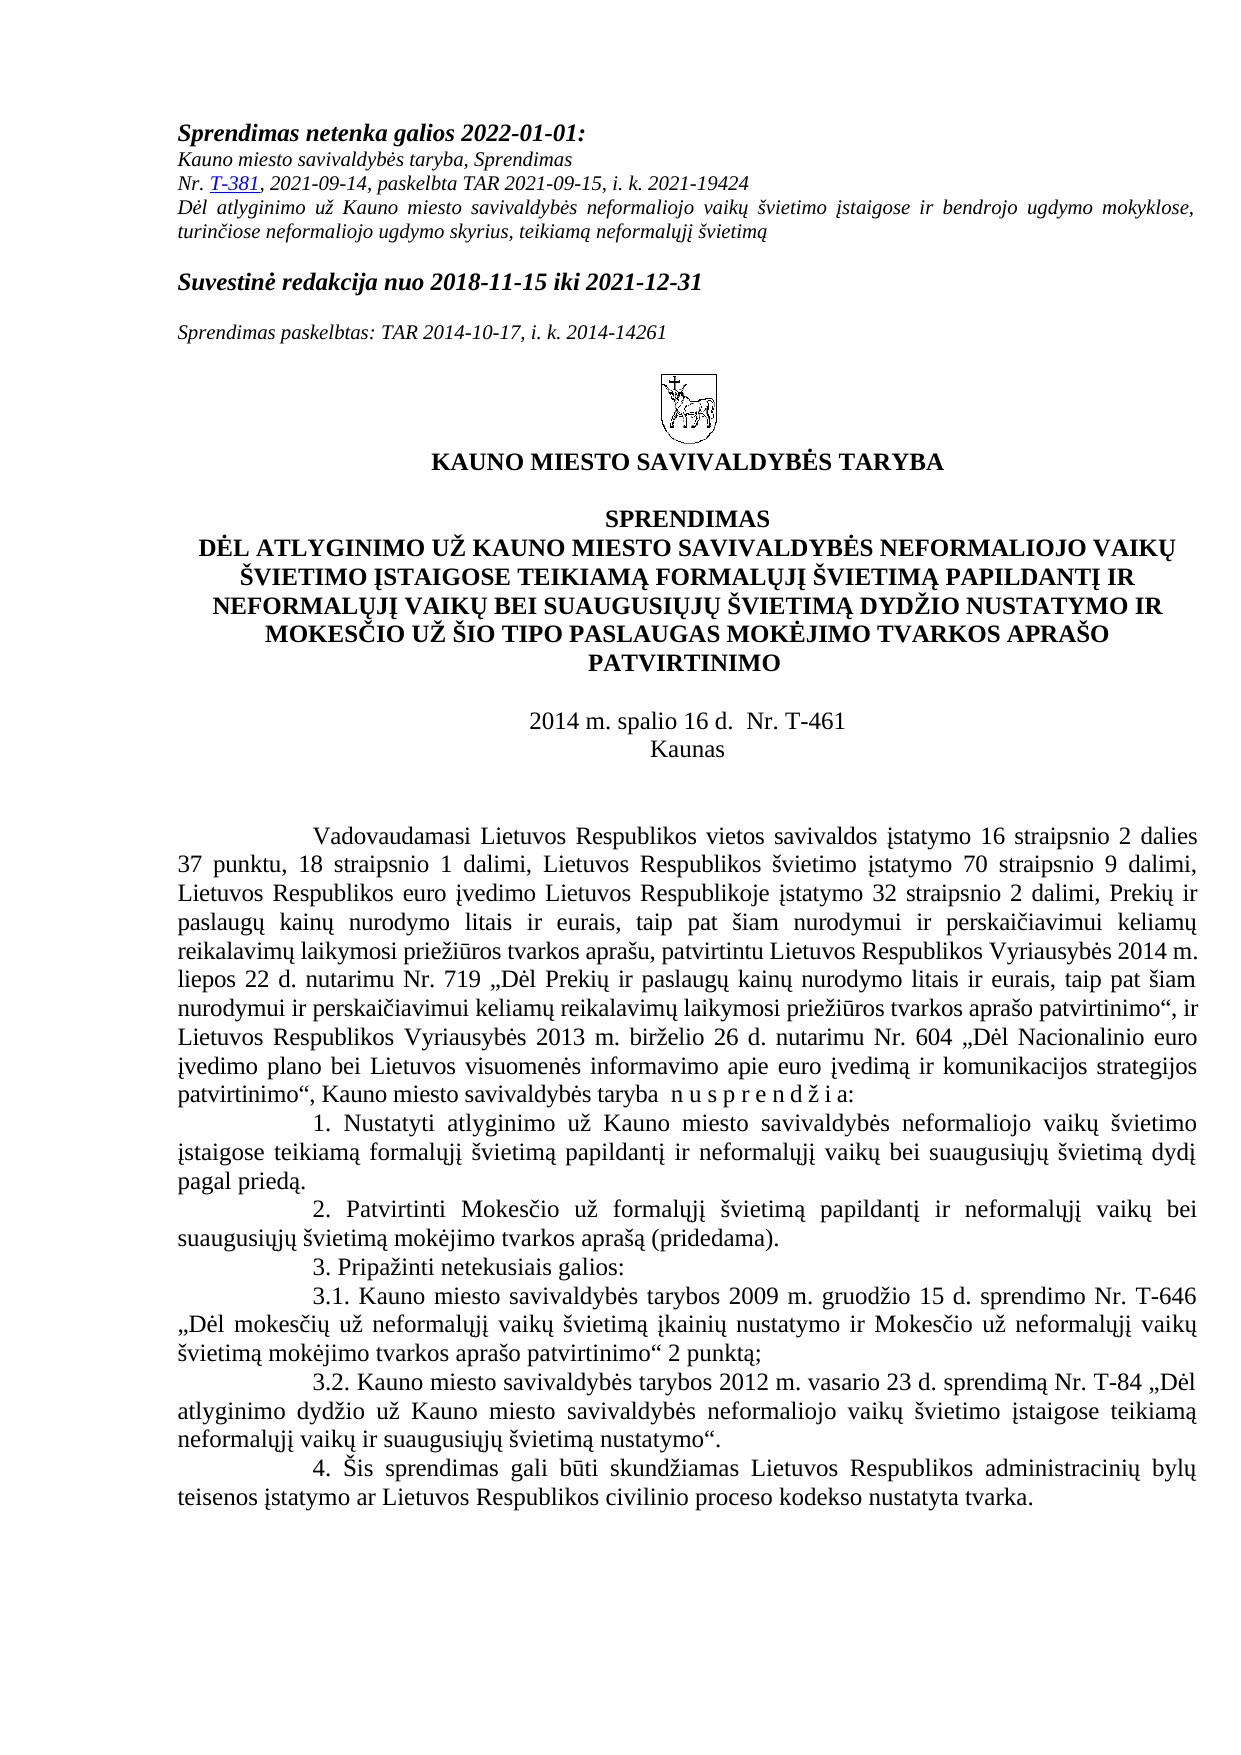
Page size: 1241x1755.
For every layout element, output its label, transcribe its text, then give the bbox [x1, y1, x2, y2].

text 2. Patvirtinti Mokesčio už formalųjį švietimą papildantį ir neformalųjį vaikų bei suaugusiųjų švietimą mokėjimo tvarkos aprašą (pridedama). [177, 1194, 1198, 1252]
text KAUNO MIESTO SAVIVALDYBĖS TARYBA [177, 447, 1198, 476]
text 3.1. Kauno miesto savivaldybės tarybos 2009 m. gruodžio 15 d. sprendimo Nr. T-646 „Dėl mokesčių už neformalųjį vaikų švietimą įkainių nustatymo ir Mokesčio už neformalųjį vaikų švietimą mokėjimo tvarkos aprašo patvirtinimo“ 2 punktą; [177, 1281, 1198, 1367]
text Sprendimas netenka galios 2022-01-01: [177, 118, 1198, 147]
text 2014 m. spalio 16 d. Nr. T-461 [177, 706, 1198, 734]
text SPRENDIMAS [177, 504, 1198, 533]
text Sprendimas paskelbtas: TAR 2014-10-17, i. k. 2014-14261 [177, 320, 1198, 344]
text 3.2. Kauno miesto savivaldybės tarybos 2012 m. vasario 23 d. sprendimą Nr. T-84 „Dėl atlyginimo dydžio už Kauno miesto savivaldybės neformaliojo vaikų švietimo įstaigose teikiamą neformalųjį vaikų ir suaugusiųjų švietimą nustatymo“. [177, 1367, 1198, 1453]
text 4. Šis sprendimas gali būti skundžiamas Lietuvos Respublikos administracinių bylų teisenos įstatymo ar Lietuvos Respublikos civilinio proceso kodekso nustatyta tvarka. [177, 1453, 1198, 1511]
text DĖL ATLYGINIMO UŽ KAUNO MIESTO SAVIVALDYBĖS NEFORMALIOJO VAIKŲ ŠVIETIMO ĮSTAIGOSE TEIKIAMĄ FORMALŲJĮ ŠVIETIMĄ PAPILDANTĮ IR NEFORMALŲJĮ VAIKŲ BEI SUAUGUSIŲJŲ ŠVIETIMĄ DYDŽIO NUSTATYMO IR MOKESČIO UŽ ŠIO TIPO PASLAUGAS MOKĖJIMO TVARKOS APRAŠO PATVIRTINIMO [177, 533, 1198, 677]
text Kauno miesto savivaldybės taryba, Sprendimas [177, 147, 1198, 171]
text Kaunas [177, 734, 1198, 763]
text Dėl atlyginimo už Kauno miesto savivaldybės neformaliojo vaikų švietimo įstaigose ir bendrojo ugdymo mokyklose, turinčiose neformaliojo ugdymo skyrius, teikiamą neformalųjį švietimą [177, 195, 1198, 243]
text Suvestinė redakcija nuo 2018-11-15 iki 2021-12-31 [177, 267, 1198, 296]
text 1. Nustatyti atlyginimo už Kauno miesto savivaldybės neformaliojo vaikų švietimo įstaigose teikiamą formalųjį švietimą papildantį ir neformalųjį vaikų bei suaugusiųjų švietimą dydį pagal priedą. [177, 1108, 1198, 1194]
text 3. Pripažinti netekusiais galios: [177, 1252, 1198, 1281]
text Vadovaudamasi Lietuvos Respublikos vietos savivaldos įstatymo 16 straipsnio 2 dalies 37 punktu, 18 straipsnio 1 dalimi, Lietuvos Respublikos švietimo įstatymo 70 straipsnio 9 dalimi, Lietuvos Respublikos euro įvedimo Lietuvos Respublikoje įstatymo 32 straipsnio 2 dalimi, Prekių ir paslaugų kainų nurodymo litais ir eurais, taip pat šiam nurodymui ir perskaičiavimui keliamų reikalavimų laikymosi priežiūros tvarkos aprašu, patvirtintu Lietuvos Respublikos Vyriausybės 2014 m. liepos 22 d. nutarimu Nr. 719 „Dėl Prekių ir paslaugų kainų nurodymo litais ir eurais, taip pat šiam nurodymui ir perskaičiavimui keliamų reikalavimų laikymosi priežiūros tvarkos aprašo patvirtinimo“, ir Lietuvos Respublikos Vyriausybės 2013 m. birželio 26 d. nutarimu Nr. 604 „Dėl Nacionalinio euro įvedimo plano bei Lietuvos visuomenės informavimo apie euro įvedimą ir komunikacijos strategijos patvirtinimo“, Kauno miesto savivaldybės taryba n u s p r e n d ž i a: [177, 821, 1198, 1108]
text Nr. T-381, 2021-09-14, paskelbta TAR 2021-09-15, i. k. 2021-19424 [177, 171, 1198, 195]
